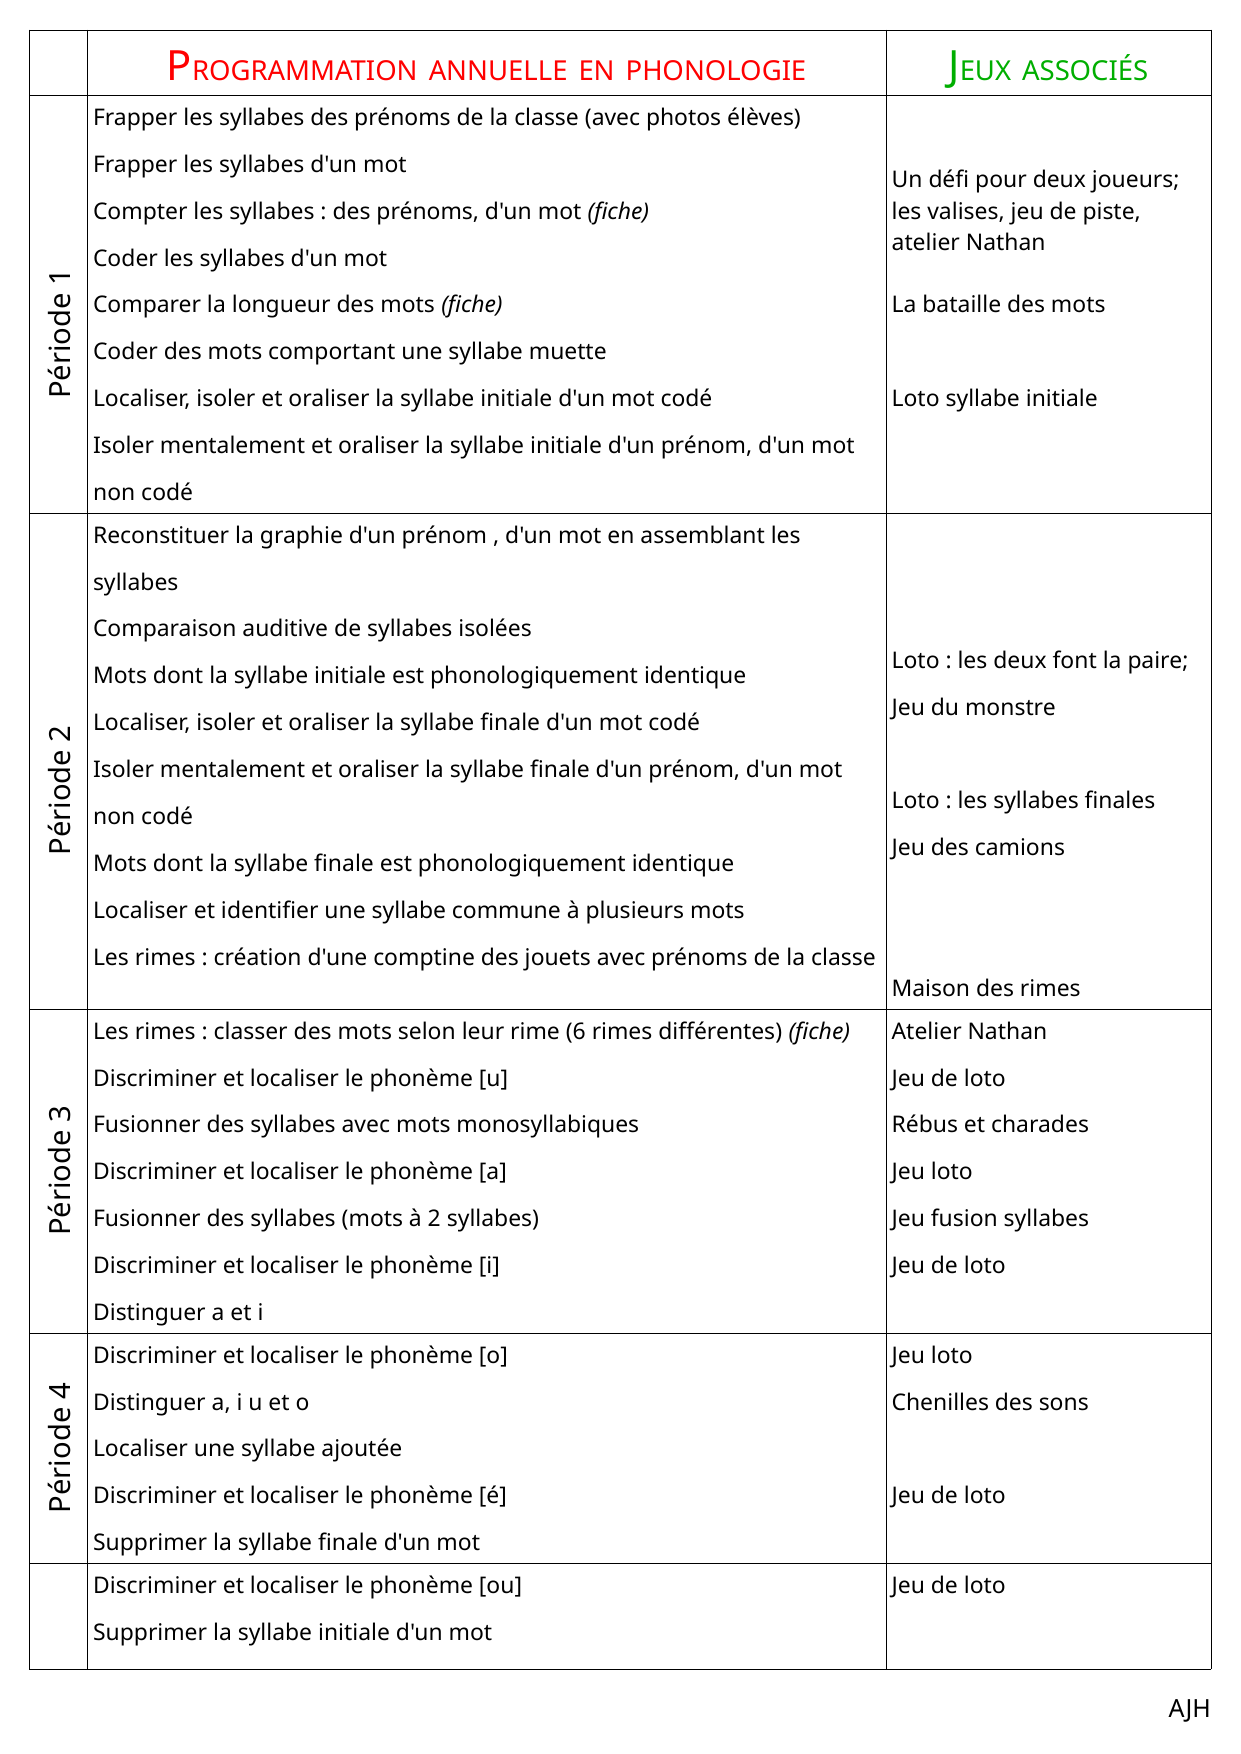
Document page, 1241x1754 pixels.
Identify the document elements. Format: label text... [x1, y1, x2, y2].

table_cell Les rimes : classer des mots selon leur rime (6 rimes différentes) (fiche) Discriminer et localiser le phonème [u] Fusionner des syllabes avec mots monosyllabiques Discriminer et localiser le phonème [a] Fusionner des syllabes (mots à 2 syllabes) Discriminer et localiser le phonème [i] Distinguer a et i [88, 1010, 886, 1333]
table_cell Jeu loto Chenilles des sons Jeu de loto [887, 1334, 1211, 1563]
table_header [30, 31, 87, 95]
table_cell Atelier Nathan Jeu de loto Rébus et charades Jeu loto Jeu fusion syllabes Jeu de loto [887, 1010, 1211, 1333]
table_header Programmation annuelle en phonologie [88, 31, 886, 95]
table_cell Période 3 [30, 1010, 87, 1333]
table_cell Jeu de loto [887, 1564, 1211, 1668]
table_cell [30, 1564, 87, 1668]
table_cell Discriminer et localiser le phonème [o] Distinguer a, i u et o Localiser une syllabe ajoutée Discriminer et localiser le phonème [é] Supprimer la syllabe finale d'un mot [88, 1334, 886, 1563]
table_cell Discriminer et localiser le phonème [ou] Supprimer la syllabe initiale d'un mot [88, 1564, 886, 1668]
table_cell Frapper les syllabes des prénoms de la classe (avec photos élèves) Frapper les syllabes d'un mot Compter les syllabes : des prénoms, d'un mot (fiche) Coder les syllabes d'un mot Comparer la longueur des mots (fiche) Coder des mots comportant une syllabe muette Localiser, isoler et oraliser la syllabe initiale d'un mot codé Isoler mentalement et oraliser la syllabe initiale d'un prénom, d'un mot non codé [88, 96, 886, 513]
table_cell Loto : les deux font la paire; Jeu du monstre Loto : les syllabes finales Jeu des camions Maison des rimes [887, 514, 1211, 1009]
table_cell Un défi pour deux joueurs; les valises, jeu de piste, atelier Nathan La bataille des mots Loto syllabe initiale [887, 96, 1211, 513]
table_cell Période 2 [30, 514, 87, 1009]
table_cell Reconstituer la graphie d'un prénom , d'un mot en assemblant les syllabes Comparaison auditive de syllabes isolées Mots dont la syllabe initiale est phonologiquement identique Localiser, isoler et oraliser la syllabe finale d'un mot codé Isoler mentalement et oraliser la syllabe finale d'un prénom, d'un mot non codé Mots dont la syllabe finale est phonologiquement identique Localiser et identifier une syllabe commune à plusieurs mots Les rimes : création d'une comptine des jouets avec prénoms de la classe [88, 514, 886, 1009]
table_cell Période 1 [30, 96, 87, 513]
table_header Jeux associés [887, 31, 1211, 95]
table_cell Période 4 [30, 1334, 87, 1563]
